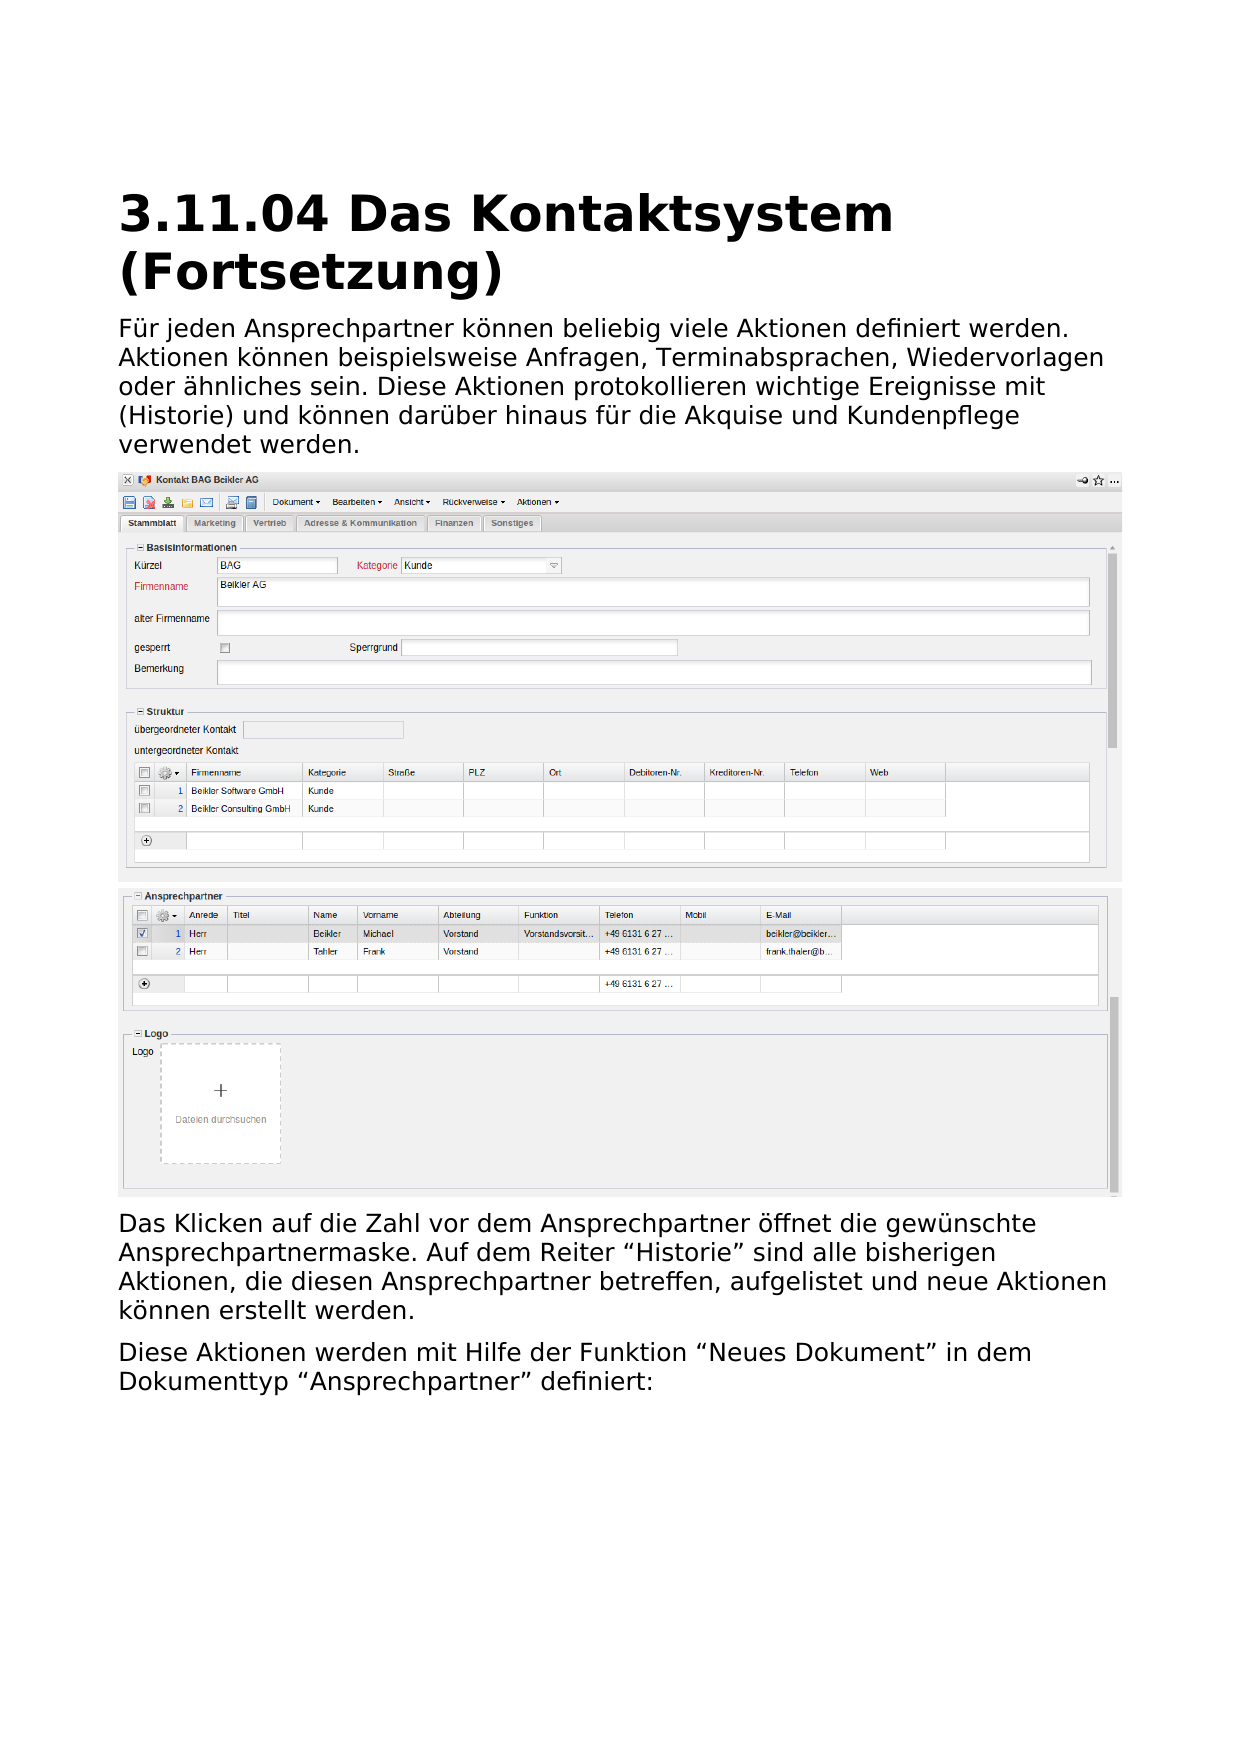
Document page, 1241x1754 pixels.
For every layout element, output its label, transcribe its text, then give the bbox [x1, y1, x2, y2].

text Diese Aktionen werden mit Hilfe der Funktion “Neues Dokument” in dem Dokumenttyp “Ansprechpartner” definiert: [118, 1338, 1122, 1397]
picture [118, 888, 1123, 1197]
subtitle 3.11.04 Das Kontaktsystem (Fortsetzung) [118, 185, 1122, 301]
picture [118, 472, 1123, 882]
text Das Klicken auf die Zahl vor dem Ansprechpartner öffnet die gewünschte Ansprechpartnermaske. Auf dem Reiter “Historie” sind alle bisherigen Aktionen, die diesen Ansprechpartner betreffen, aufgelistet und neue Aktionen können erstellt werden. [118, 1209, 1122, 1326]
text Für jeden Ansprechpartner können beliebig viele Aktionen definiert werden. Aktionen können beispielsweise Anfragen, Terminabsprachen, Wiedervorlagen oder ähnliches sein. Diese Aktionen protokollieren wichtige Ereignisse mit (Historie) und können darüber hinaus für die Akquise und Kundenpflege verwendet werden. [118, 314, 1122, 459]
